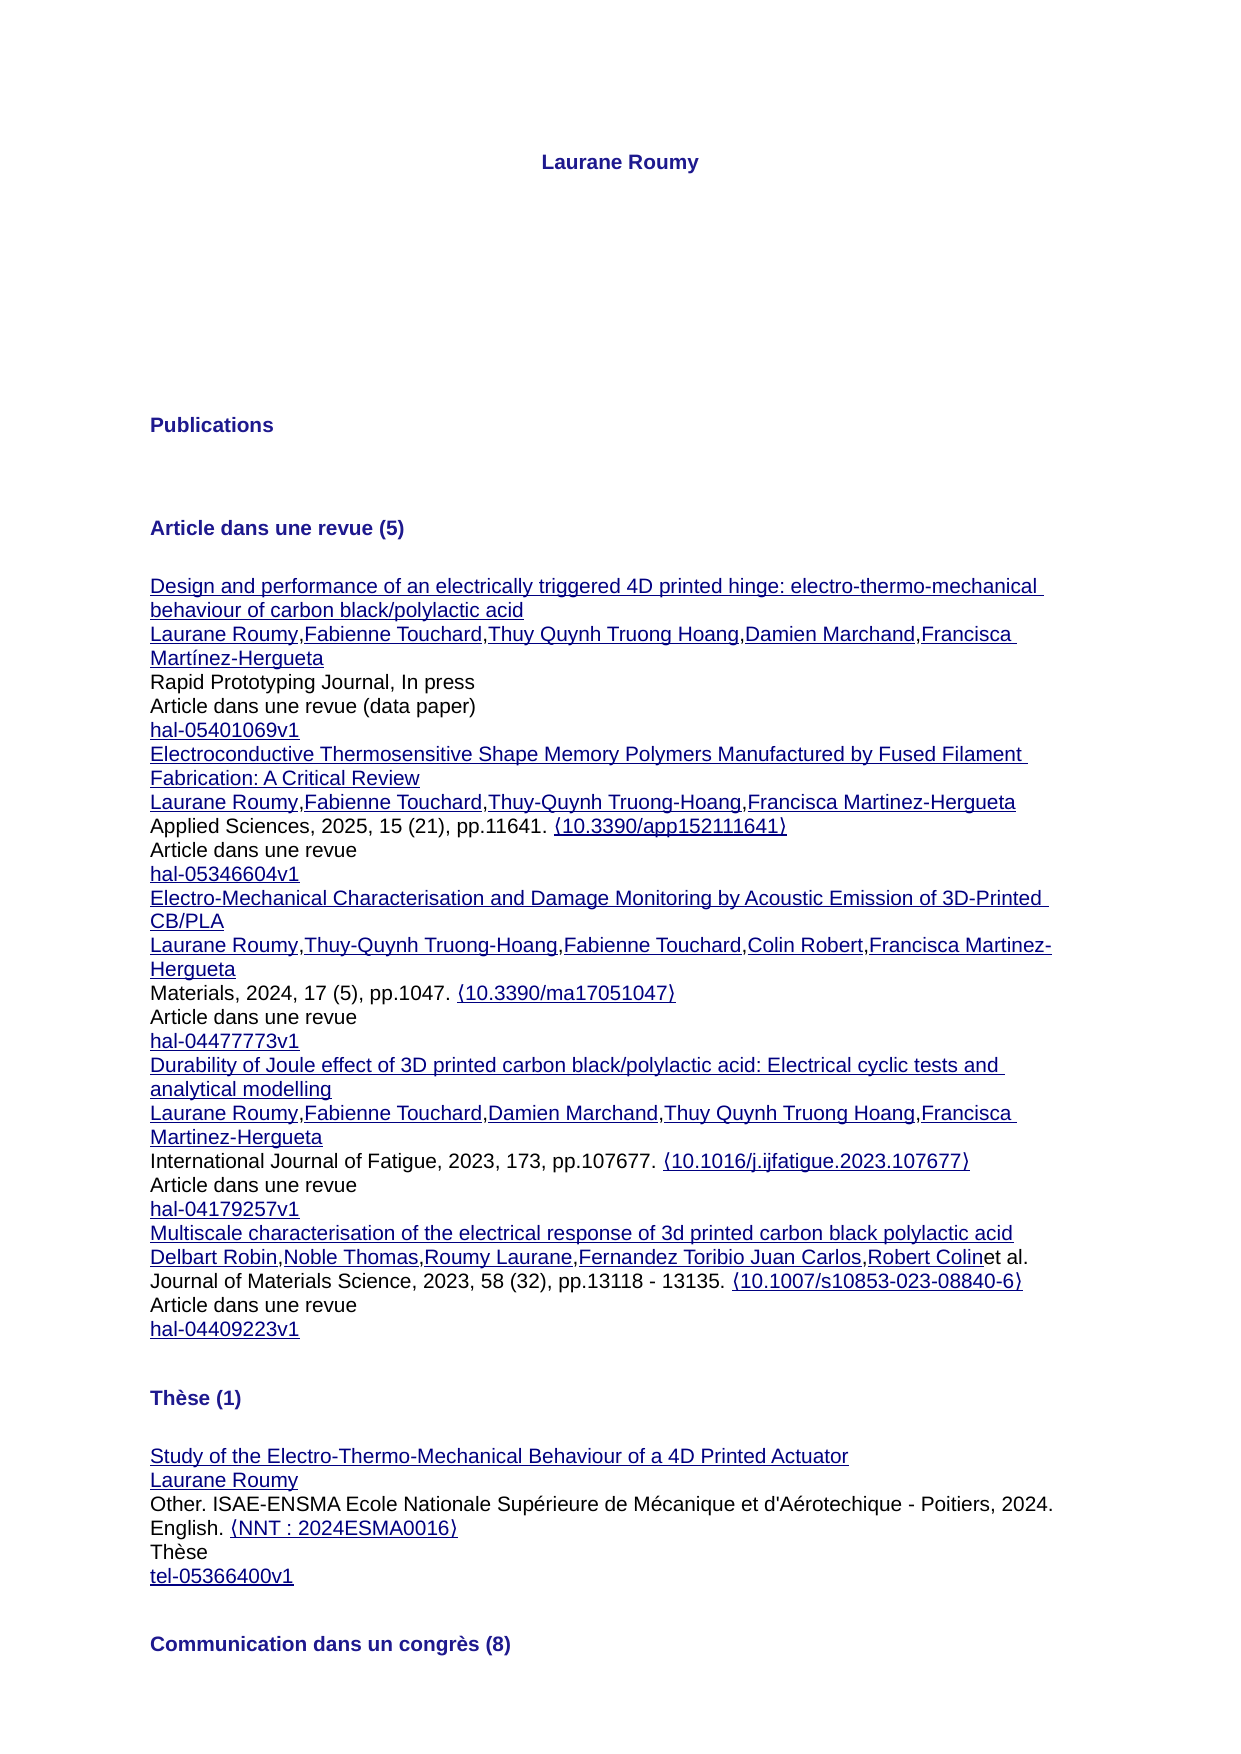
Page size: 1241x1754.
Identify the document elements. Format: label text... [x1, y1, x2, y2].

table_cell Durability of Joule effect of 3D printed carbon black/polylactic acid: Electrical cyclic tests and analytical modelling Laurane Roumy,Fabienne Touchard,Damien Marchand,Thuy Quynh Truong Hoang,Francisca Martinez-Hergueta International Journal of Fatigue, 2023, 173, pp.107677. ⟨10.1016/j.ijfatigue.2023.107677⟩ Article dans une revue hal-04179257v1 [150, 1053, 1090, 1221]
table_header Design and performance of an electrically triggered 4D printed hinge: electro-thermo-mechanical behaviour of carbon black/polylactic acid Laurane Roumy,Fabienne Touchard,Thuy Quynh Truong Hoang,Damien Marchand,Francisca Martínez-Hergueta Rapid Prototyping Journal, In press Article dans une revue (data paper) hal-05401069v1 [150, 574, 1090, 742]
table_cell Electro-Mechanical Characterisation and Damage Monitoring by Acoustic Emission of 3D-Printed CB/PLA Laurane Roumy,Thuy-Quynh Truong-Hoang,Fabienne Touchard,Colin Robert,Francisca Martinez-Hergueta Materials, 2024, 17 (5), pp.1047. ⟨10.3390/ma17051047⟩ Article dans une revue hal-04477773v1 [150, 885, 1090, 1053]
subtitle Laurane Roumy [150, 150, 1090, 174]
table_header Study of the Electro-Thermo-Mechanical Behaviour of a 4D Printed Actuator Laurane Roumy Other. ISAE-ENSMA Ecole Nationale Supérieure de Mécanique et d'Aérotechique - Poitiers, 2024. English. ⟨NNT : 2024ESMA0016⟩ Thèse tel-05366400v1 [150, 1444, 1090, 1587]
subtitle Publications [150, 412, 1090, 436]
table_cell Electroconductive Thermosensitive Shape Memory Polymers Manufactured by Fused Filament Fabrication: A Critical Review Laurane Roumy,Fabienne Touchard,Thuy-Quynh Truong-Hoang,Francisca Martinez-Hergueta Applied Sciences, 2025, 15 (21), pp.11641. ⟨10.3390/app152111641⟩ Article dans une revue hal-05346604v1 [150, 742, 1090, 885]
subtitle Communication dans un congrès (8) [150, 1632, 1090, 1656]
subtitle Thèse (1) [150, 1385, 1090, 1409]
table_cell Multiscale characterisation of the electrical response of 3d printed carbon black polylactic acid Delbart Robin,Noble Thomas,Roumy Laurane,Fernandez Toribio Juan Carlos,Robert Colinet al. Journal of Materials Science, 2023, 58 (32), pp.13118 - 13135. ⟨10.1007/s10853-023-08840-6⟩ Article dans une revue hal-04409223v1 [150, 1221, 1090, 1341]
subtitle Article dans une revue (5) [150, 516, 1090, 539]
